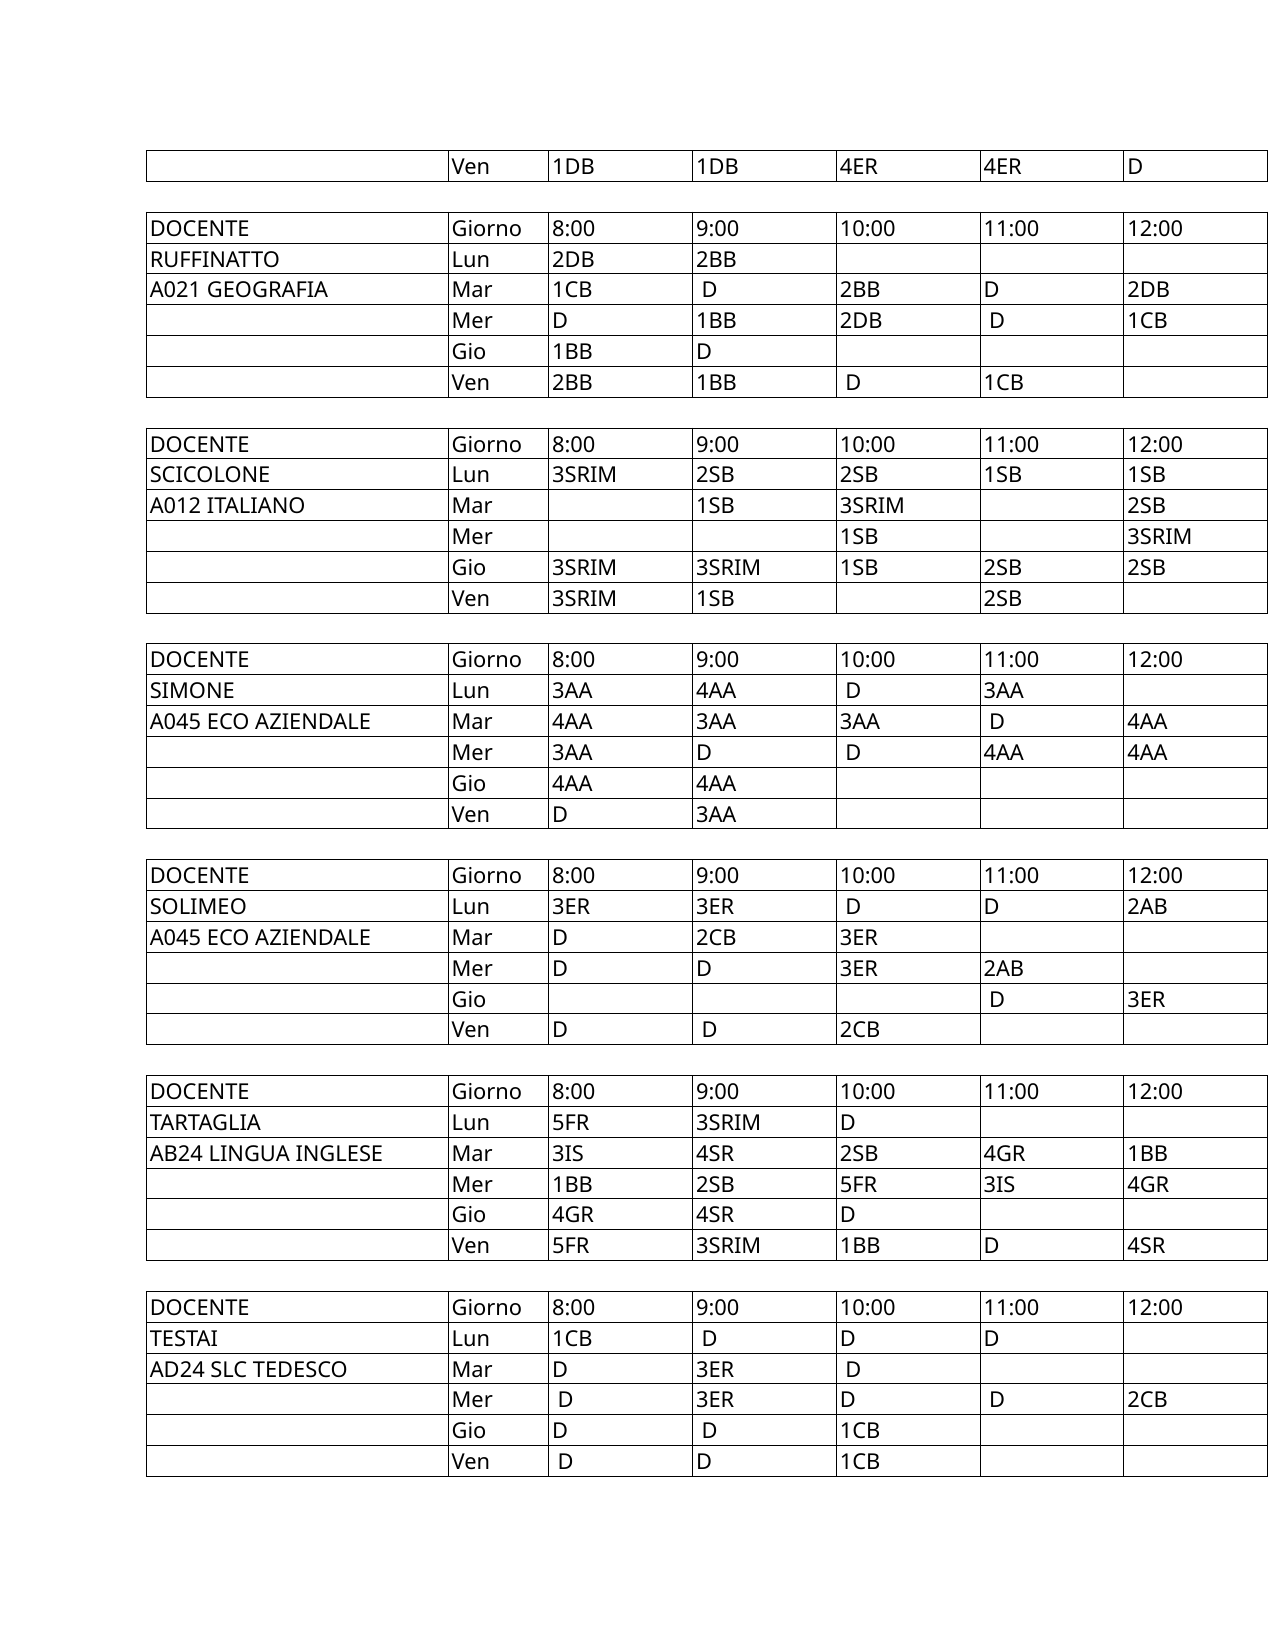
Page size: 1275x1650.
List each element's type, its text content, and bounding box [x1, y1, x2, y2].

table_cell D [693, 737, 836, 767]
table_header 12:00 [1124, 1076, 1267, 1106]
table_cell 2AB [1124, 891, 1267, 921]
table_cell 4AA [549, 706, 692, 736]
table_cell [981, 799, 1123, 828]
table_cell 4AA [693, 768, 836, 797]
table_cell Mar [449, 922, 548, 952]
table_cell SIMONE [147, 675, 448, 705]
table_cell 2SB [693, 1169, 836, 1198]
table_cell [693, 984, 836, 1013]
table_header DOCENTE [147, 644, 448, 674]
table_cell [147, 1014, 448, 1044]
table_cell A012 ITALIANO [147, 490, 448, 520]
table_header 9:00 [693, 213, 836, 242]
table_header 8:00 [549, 213, 692, 242]
table_cell A021 GEOGRAFIA [147, 274, 448, 304]
table_cell D [981, 706, 1123, 736]
table_cell [147, 583, 448, 612]
table_cell 4AA [693, 675, 836, 705]
table_cell 3AA [693, 706, 836, 736]
table_header 9:00 [693, 860, 836, 890]
table_cell 2SB [981, 583, 1123, 612]
table_header Giorno [449, 213, 548, 242]
table_cell [1124, 244, 1267, 273]
table_cell [147, 1415, 448, 1445]
table_cell D [981, 305, 1123, 335]
table_cell 3SRIM [549, 552, 692, 582]
table_cell 1CB [1124, 305, 1267, 335]
table_cell D [837, 1384, 980, 1414]
table_cell 1BB [837, 1230, 980, 1260]
table_cell Ven [449, 799, 548, 828]
table_cell 2SB [1124, 490, 1267, 520]
table_header 12:00 [1124, 644, 1267, 674]
table_cell 3AA [837, 706, 980, 736]
table_cell D [837, 1354, 980, 1383]
table_cell 1BB [693, 305, 836, 335]
table_cell 1SB [837, 521, 980, 551]
table_cell D [549, 1354, 692, 1383]
table_cell Gio [449, 984, 548, 1013]
table_cell [1124, 799, 1267, 828]
table_cell D [693, 274, 836, 304]
table_cell 1CB [981, 367, 1123, 397]
table_cell 3SRIM [693, 1107, 836, 1137]
table_cell D [837, 1107, 980, 1137]
table_cell 1CB [549, 274, 692, 304]
table_cell 3SRIM [549, 583, 692, 612]
table_header 8:00 [549, 1292, 692, 1322]
table_cell [981, 336, 1123, 366]
table_cell AD24 SLC TEDESCO [147, 1354, 448, 1383]
table_cell SCICOLONE [147, 459, 448, 489]
table_cell Gio [449, 1199, 548, 1229]
table_cell [147, 336, 448, 366]
table_cell [693, 521, 836, 551]
table_cell 1SB [1124, 459, 1267, 489]
table_cell D [549, 922, 692, 952]
table_header 12:00 [1124, 429, 1267, 458]
table_cell 1DB [693, 151, 836, 181]
table_header 10:00 [837, 213, 980, 242]
table_header Giorno [449, 429, 548, 458]
table_cell Mar [449, 1354, 548, 1383]
table_cell 2BB [693, 244, 836, 273]
table_cell [1124, 1014, 1267, 1044]
table_cell D [981, 1323, 1123, 1352]
table_cell 5FR [549, 1107, 692, 1137]
table_header 12:00 [1124, 213, 1267, 242]
table_cell D [549, 1014, 692, 1044]
table_header 8:00 [549, 1076, 692, 1106]
table_cell 4SR [693, 1138, 836, 1167]
table_cell 1DB [549, 151, 692, 181]
table_cell [1124, 1199, 1267, 1229]
table_cell Gio [449, 768, 548, 797]
table_header 11:00 [981, 644, 1123, 674]
table_cell 2SB [693, 459, 836, 489]
table_header DOCENTE [147, 429, 448, 458]
table_cell 1BB [549, 1169, 692, 1198]
table_cell 4GR [549, 1199, 692, 1229]
table_cell 1CB [837, 1415, 980, 1445]
table_cell 1CB [549, 1323, 692, 1352]
table_header 10:00 [837, 1076, 980, 1106]
table_cell Lun [449, 244, 548, 273]
table_cell [549, 490, 692, 520]
table_cell AB24 LINGUA INGLESE [147, 1138, 448, 1167]
table_cell [147, 151, 448, 181]
table_header 11:00 [981, 429, 1123, 458]
table_header 12:00 [1124, 860, 1267, 890]
table_cell Mar [449, 1138, 548, 1167]
table_cell Mer [449, 305, 548, 335]
table_cell 3SRIM [1124, 521, 1267, 551]
table_cell [1124, 922, 1267, 952]
table_cell 3ER [693, 1384, 836, 1414]
table_cell 2SB [837, 459, 980, 489]
table_cell Gio [449, 1415, 548, 1445]
table_cell TESTAI [147, 1323, 448, 1352]
table_cell D [693, 336, 836, 366]
table_cell 2CB [693, 922, 836, 952]
table_header Giorno [449, 1076, 548, 1106]
table_cell RUFFINATTO [147, 244, 448, 273]
table_cell [837, 799, 980, 828]
table_cell [147, 768, 448, 797]
table_cell [147, 1446, 448, 1476]
table_header 11:00 [981, 1292, 1123, 1322]
table_cell D [981, 891, 1123, 921]
table_cell [147, 552, 448, 582]
table_cell 4GR [981, 1138, 1123, 1167]
table_cell Mer [449, 521, 548, 551]
table_cell [981, 1354, 1123, 1383]
table_cell 4AA [549, 768, 692, 797]
table_cell [1124, 1323, 1267, 1352]
table_cell [1124, 1415, 1267, 1445]
table_cell Lun [449, 1107, 548, 1137]
table_cell [981, 1107, 1123, 1137]
table_cell 3ER [1124, 984, 1267, 1013]
table_cell Gio [449, 552, 548, 582]
table_header 9:00 [693, 1292, 836, 1322]
table_cell 1BB [549, 336, 692, 366]
table_cell Mar [449, 274, 548, 304]
table_cell 4AA [1124, 706, 1267, 736]
table_cell [147, 1199, 448, 1229]
table_cell Ven [449, 1230, 548, 1260]
table_cell [1124, 1446, 1267, 1476]
table_cell Gio [449, 336, 548, 366]
table_header 10:00 [837, 429, 980, 458]
table_cell 4AA [981, 737, 1123, 767]
table_cell [147, 1169, 448, 1198]
table_cell D [837, 1323, 980, 1352]
table_cell D [693, 1323, 836, 1352]
table_header Giorno [449, 644, 548, 674]
table_header Giorno [449, 1292, 548, 1322]
table_cell [1124, 583, 1267, 612]
table_cell [549, 984, 692, 1013]
table_cell 2BB [549, 367, 692, 397]
table_cell 2CB [837, 1014, 980, 1044]
table_cell 1BB [693, 367, 836, 397]
table_cell D [837, 367, 980, 397]
table_cell 3ER [549, 891, 692, 921]
table_cell [147, 367, 448, 397]
table_header DOCENTE [147, 1076, 448, 1106]
table_cell [549, 521, 692, 551]
table_cell 3AA [693, 799, 836, 828]
table_cell 3IS [981, 1169, 1123, 1198]
table_cell D [981, 984, 1123, 1013]
table_cell 3ER [837, 953, 980, 982]
table_cell [837, 984, 980, 1013]
table_cell [147, 521, 448, 551]
table_cell [837, 244, 980, 273]
table_cell D [549, 1384, 692, 1414]
table_cell [147, 305, 448, 335]
table_cell D [549, 1446, 692, 1476]
table_header Giorno [449, 860, 548, 890]
table_cell 1SB [693, 490, 836, 520]
table_cell Ven [449, 1014, 548, 1044]
table_cell [1124, 768, 1267, 797]
table_header 8:00 [549, 429, 692, 458]
table_cell [981, 1446, 1123, 1476]
table_cell 2SB [1124, 552, 1267, 582]
table_header 11:00 [981, 860, 1123, 890]
table_cell 3ER [693, 1354, 836, 1383]
table_cell 2BB [837, 274, 980, 304]
table_cell 4SR [693, 1199, 836, 1229]
table_cell Mer [449, 1169, 548, 1198]
table_cell D [981, 1384, 1123, 1414]
table_cell 4AA [1124, 737, 1267, 767]
table_header DOCENTE [147, 1292, 448, 1322]
table_cell [981, 922, 1123, 952]
table_cell Lun [449, 891, 548, 921]
table_header 9:00 [693, 644, 836, 674]
table_cell A045 ECO AZIENDALE [147, 706, 448, 736]
table_cell [147, 1230, 448, 1260]
table_header DOCENTE [147, 213, 448, 242]
table_cell Mar [449, 706, 548, 736]
table_header DOCENTE [147, 860, 448, 890]
table_cell 5FR [837, 1169, 980, 1198]
table_cell 2DB [837, 305, 980, 335]
table_header 10:00 [837, 860, 980, 890]
table_cell [981, 1199, 1123, 1229]
table_cell [147, 1384, 448, 1414]
table_cell 1BB [1124, 1138, 1267, 1167]
table_cell 3AA [549, 737, 692, 767]
table_cell 4SR [1124, 1230, 1267, 1260]
table_header 11:00 [981, 213, 1123, 242]
table_cell 3ER [693, 891, 836, 921]
table_cell D [837, 737, 980, 767]
table_cell D [693, 1415, 836, 1445]
table_cell 2SB [837, 1138, 980, 1167]
table_cell 1SB [693, 583, 836, 612]
table_cell 3IS [549, 1138, 692, 1167]
table_cell D [549, 799, 692, 828]
table_cell 4ER [981, 151, 1123, 181]
table_cell D [549, 305, 692, 335]
table_cell Ven [449, 1446, 548, 1476]
table_header 10:00 [837, 644, 980, 674]
table_cell [981, 768, 1123, 797]
table_cell 2AB [981, 953, 1123, 982]
table_cell 1SB [837, 552, 980, 582]
table_cell [837, 336, 980, 366]
table_cell 3ER [837, 922, 980, 952]
table_cell 2SB [981, 552, 1123, 582]
table_cell 2DB [549, 244, 692, 273]
table_cell [1124, 367, 1267, 397]
table_cell Ven [449, 151, 548, 181]
table_cell SOLIMEO [147, 891, 448, 921]
table_cell A045 ECO AZIENDALE [147, 922, 448, 952]
table_cell [1124, 1107, 1267, 1137]
table_cell D [837, 891, 980, 921]
table_cell [147, 984, 448, 1013]
table_cell Mer [449, 737, 548, 767]
table_cell Mer [449, 953, 548, 982]
table_cell Mar [449, 490, 548, 520]
table_cell [837, 768, 980, 797]
table_cell D [693, 953, 836, 982]
table_cell 3SRIM [693, 1230, 836, 1260]
table_cell 4GR [1124, 1169, 1267, 1198]
table_cell 4ER [837, 151, 980, 181]
table_cell [981, 490, 1123, 520]
table_cell 1SB [981, 459, 1123, 489]
table_cell [1124, 953, 1267, 982]
table_cell D [1124, 151, 1267, 181]
table_cell [981, 244, 1123, 273]
table_cell Lun [449, 675, 548, 705]
table_header 10:00 [837, 1292, 980, 1322]
table_cell Lun [449, 1323, 548, 1352]
table_cell Lun [449, 459, 548, 489]
table_cell D [693, 1446, 836, 1476]
table_header 11:00 [981, 1076, 1123, 1106]
table_cell 3SRIM [693, 552, 836, 582]
table_cell [1124, 1354, 1267, 1383]
table_cell [981, 1415, 1123, 1445]
table_cell D [837, 675, 980, 705]
table_cell [1124, 675, 1267, 705]
table_cell D [549, 953, 692, 982]
table_cell [147, 737, 448, 767]
table_cell Ven [449, 583, 548, 612]
table_cell 5FR [549, 1230, 692, 1260]
table_cell 3SRIM [837, 490, 980, 520]
table_cell [981, 521, 1123, 551]
table_cell Ven [449, 367, 548, 397]
table_cell [981, 1014, 1123, 1044]
table_cell 2CB [1124, 1384, 1267, 1414]
table_cell 3AA [549, 675, 692, 705]
table_cell [147, 799, 448, 828]
table_cell D [693, 1014, 836, 1044]
table_cell TARTAGLIA [147, 1107, 448, 1137]
table_cell 3AA [981, 675, 1123, 705]
table_cell [1124, 336, 1267, 366]
table_header 8:00 [549, 860, 692, 890]
table_cell Mer [449, 1384, 548, 1414]
table_header 9:00 [693, 429, 836, 458]
table_cell 2DB [1124, 274, 1267, 304]
table_cell D [981, 1230, 1123, 1260]
table_cell D [549, 1415, 692, 1445]
table_cell D [981, 274, 1123, 304]
table_cell [147, 953, 448, 982]
table_header 9:00 [693, 1076, 836, 1106]
table_cell 3SRIM [549, 459, 692, 489]
table_header 8:00 [549, 644, 692, 674]
table_header 12:00 [1124, 1292, 1267, 1322]
table_cell 1CB [837, 1446, 980, 1476]
table_cell [837, 583, 980, 612]
table_cell D [837, 1199, 980, 1229]
